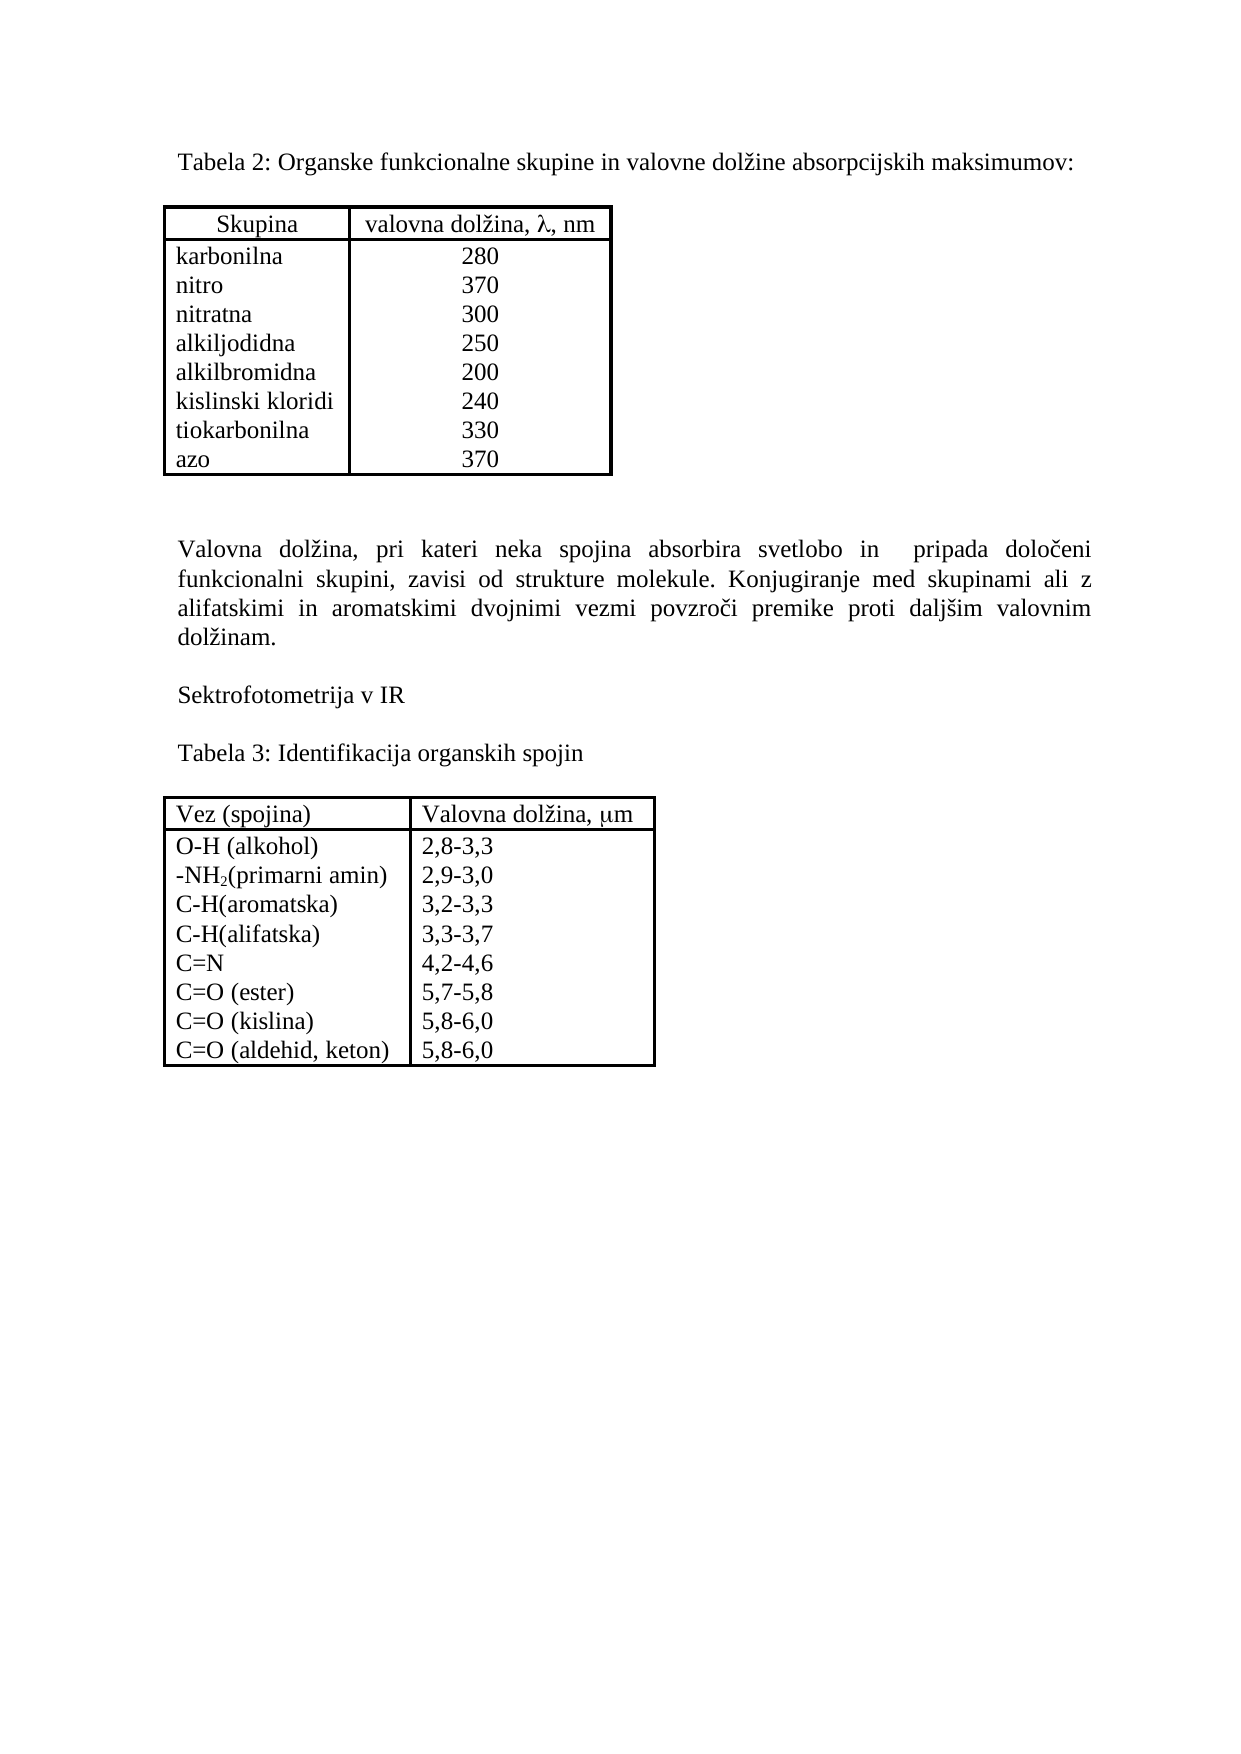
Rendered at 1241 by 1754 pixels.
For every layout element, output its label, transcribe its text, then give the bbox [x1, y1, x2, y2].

table_cell 300 [351, 299, 609, 328]
table_cell 250 [351, 328, 609, 357]
text Tabela 2: Organske funkcionalne skupine in valovne dolžine absorpcijskih maksimumov: [177, 147, 1092, 176]
table_cell 370 [351, 444, 609, 473]
table_cell alkilbromidna [166, 357, 348, 386]
table_cell O-H (alkohol) [166, 831, 409, 860]
table_cell 200 [351, 357, 609, 386]
table_cell 330 [351, 415, 609, 444]
table_cell C=O (kislina) [166, 1006, 409, 1035]
text Sektrofotometrija v IR [177, 680, 1092, 709]
table_cell C=O (ester) [166, 977, 409, 1006]
table_cell 4,2-4,6 [412, 948, 653, 977]
table_cell 240 [351, 386, 609, 415]
table_cell karbonilna [166, 241, 348, 270]
table_cell 5,7-5,8 [412, 977, 653, 1006]
table_header Valovna dolžina, m [412, 799, 653, 828]
table_cell nitratna [166, 299, 348, 328]
table_cell 280 [351, 241, 609, 270]
table_header Vez (spojina) [166, 799, 409, 828]
table_cell 3,2-3,3 [412, 889, 653, 918]
table_cell kislinski kloridi [166, 386, 348, 415]
table_cell nitro [166, 270, 348, 299]
table_cell C=N [166, 948, 409, 977]
table_cell -NH2(primarni amin) [166, 860, 409, 889]
table_header valovna dolžina, , nm [351, 209, 609, 237]
table_cell azo [166, 444, 348, 473]
text Valovna dolžina, pri kateri neka spojina absorbira svetlobo in pripada določeni funkcionalni skupini, zavisi od strukture molekule. Konjugiranje med skupinami ali z alifatskimi in aromatskimi dvojnimi vezmi povzroči premike proti daljšim valovnim dolžinam. [177, 534, 1092, 651]
table_cell 370 [351, 270, 609, 299]
table_cell 5,8-6,0 [412, 1006, 653, 1035]
table_cell C-H(aromatska) [166, 889, 409, 918]
table_cell alkiljodidna [166, 328, 348, 357]
table_cell 2,8-3,3 [412, 831, 653, 860]
table_cell 2,9-3,0 [412, 860, 653, 889]
table_header Skupina [166, 209, 348, 237]
table_cell 3,3-3,7 [412, 919, 653, 947]
table_cell tiokarbonilna [166, 415, 348, 444]
text Tabela 3: Identifikacija organskih spojin [177, 738, 1092, 767]
table_cell 5,8-6,0 [412, 1035, 653, 1064]
table_cell C=O (aldehid, keton) [166, 1035, 409, 1064]
table_cell C-H(alifatska) [166, 919, 409, 947]
